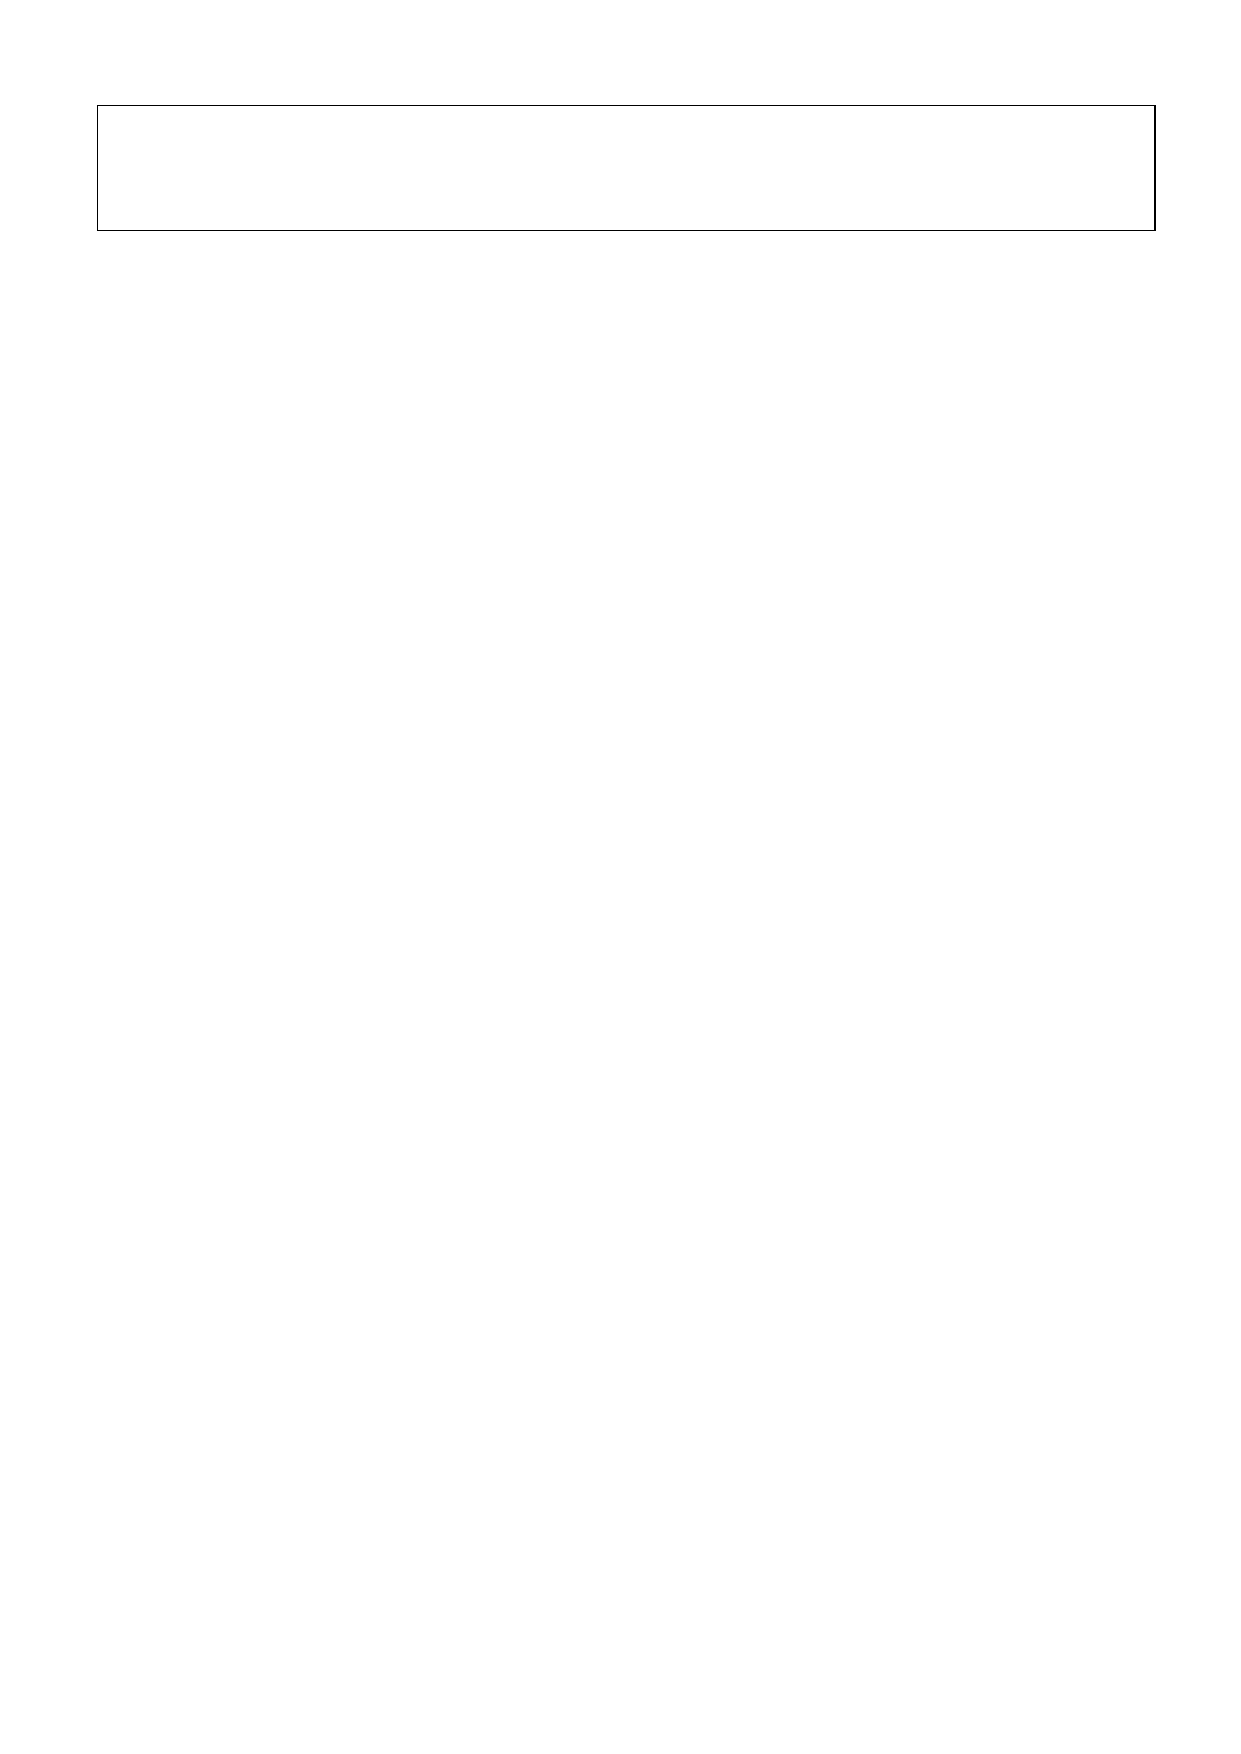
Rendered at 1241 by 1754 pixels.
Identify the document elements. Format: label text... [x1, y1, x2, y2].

table_header 統計資料背景說明 資料種類：警政統計 資料項目：臺中市政府警察局大甲分局轄區民防團隊年度訓練成果 一、發布及編製機關單位 ＊發布機關、單位：臺中市政府警察局大甲分局會計室 ＊編製單位：臺中市政府警察局大甲分局保安民防組 ＊聯絡電話：04-26865413 ＊傳真：04-26860154 ＊電子信箱：14280a@taichung.gov.tw 二、發布形式 口頭： （ ）記者會或說明會 書面： （ ）新聞稿 （P）報表 （ ）書刊，刊名： ＊電子媒體： （P）線上書刊及資料庫，網址： http://govstat.taichung.gov.tw/statweb/Page/kcg01_2.aspx?Mid1=387132800C （ ）磁片 （ ）光碟片 （ ）其他 三、資料範圍、週期及時效 ＊統計地區範圍及對象： 凡納入本分局轄區內民防團隊按民防總隊編組、民防團編組、防護團及聯合防護團編組之人數及其受訓情形均為統計範圍及對象。 ＊統計標準時間：以每年1月至10月底之事實為準。 ＊統計項目定義： (一)民防總隊：指由臺中市政府編組，綜理轄內全般民防任務，包括下設之民防、義勇警察、交通義勇警察、社區守望相助巡守、山地義勇警察、戰時災民收容救濟、醫護、環境保護、工程搶修等大、中、分、小隊(站、分站、支站)之民防團隊。 (二)民防團：指由區公所編組，負責推行轄區民防業務，包括疏散避難宣慰中隊、民防分團、勤務組之民防團隊。 (三)防護團：指由工作人數達100人以上之機關(構)、學校、團體、公司、廠場編組，負責本單位自衛自救任務之民防團隊。 (四)聯合防護團：指由其工作人數未達100人，而在同一建築物或工業區內之機關(構)、學校、團體、公司、廠場所編組，負責本單位自衛自救任務之民防團隊。 (五)法定應到人數：為依民防團隊編組訓練演習服勤及支援軍事勤務辦法第30條與內政部年度訓練實施計畫規定之應參訓人數。區分如下： 1、常年訓練：民防總隊編組各任務隊應全員參加訓練；民防團、防護團及聯合防護團為參加編組人員之三分之一應參加訓練。 2、基本訓練：所有民防團隊人員均應參加訓練。 3、幹部訓練：民防、義勇警察、交通義勇警察、社區守望相助巡守、山地義勇警察等民力任務隊小隊長以上幹部應參加訓練。 (六)就當年度所實施之訓練種類填報，僅填各「法定應到人數」、「實到人數」及「訓練場次」欄即可，其餘各欄系統將自動計算。 (七)如年度同一訓練實施2次或2次以上，其數值以累積統計。 ＊統計單位：人、場、% ＊統計分類：按民防總隊編組、民防團編組、防護團及聯合防護團編組分類。 ＊發布週期：年 ＊時效：10日 ＊資料變革：無 四、公開資料發布訊息 ＊預告發布日期：每年11月10日。(原訂預告發布日期如遇例假日或國定假日則延至下一個工作日發布) ＊同步發送單位：臺中市政府主計處、臺中市政府警察局 五、資料品質 ＊統計指標編製方法與資料來源說明：由本分局保安民防組依據民防團隊年度訓練報表彙編。 ＊統計資料交叉查核及確保資料合理性之機制：合計＝各項編制類別加總。 六、須注意及預定改變之事項：*10954-01-02-3 七、其他事項：無 [98, 106, 1154, 230]
